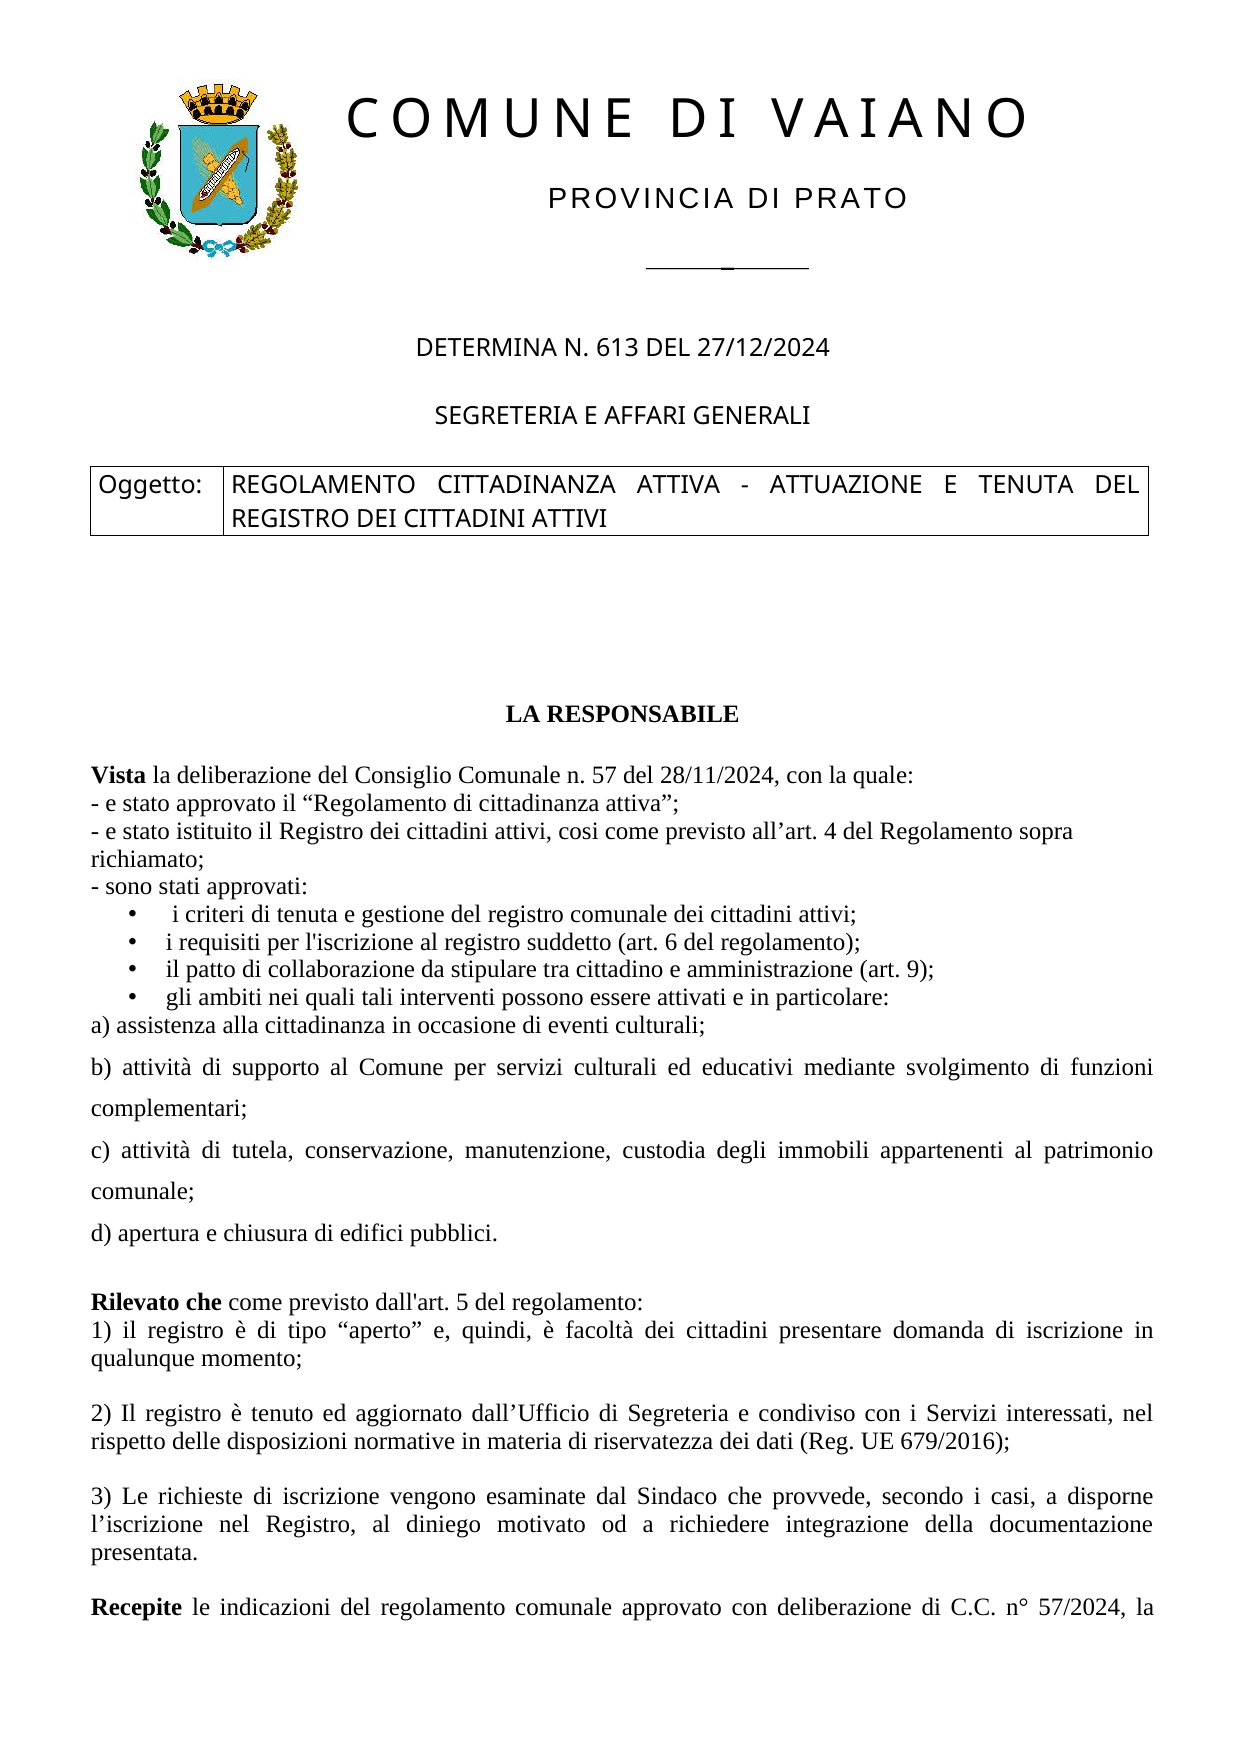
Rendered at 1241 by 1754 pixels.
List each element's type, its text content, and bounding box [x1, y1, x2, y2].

list i criteri di tenuta e gestione del registro comunale dei cittadini attivi; [128, 900, 1155, 928]
text SEGRETERIA E AFFARI GENERALI [91, 398, 1155, 432]
list i requisiti per l'iscrizione al registro suddetto (art. 6 del regolamento); [128, 928, 1155, 956]
list gli ambiti nei quali tali interventi possono essere attivati e in particolare: [128, 983, 1155, 1011]
text 3) Le richieste di iscrizione vengono esaminate dal Sindaco che provvede, secondo i casi, a disporne l’iscrizione nel Registro, al diniego motivato od a richiedere integrazione della documentazione presentata. [91, 1482, 1155, 1566]
text - sono stati approvati: [91, 872, 1155, 900]
text a) assistenza alla cittadinanza in occasione di eventi culturali; [91, 1011, 1155, 1039]
text d) apertura e chiusura di edifici pubblici. [91, 1219, 1155, 1247]
text Vista la deliberazione del Consiglio Comunale n. 57 del 28/11/2024, con la quale: [91, 762, 1155, 789]
table_header REGOLAMENTO CITTADINANZA ATTIVA - ATTUAZIONE E TENUTA DEL REGISTRO DEI CITTADINI ATTIVI [224, 467, 1148, 535]
text Rilevato che come previsto dall'art. 5 del regolamento: [91, 1288, 1155, 1316]
text LA RESPONSABILE [91, 700, 1155, 728]
text - e stato approvato il “Regolamento di cittadinanza attiva”; [91, 789, 1155, 817]
picture [135, 79, 301, 262]
text - e stato istituito il Registro dei cittadini attivi, cosi come previsto all’art. 4 del Regolamento sopra richiamato; [91, 817, 1155, 872]
text b) attività di supporto al Comune per servizi culturali ed educativi mediante svolgimento di funzioni complementari; [91, 1053, 1155, 1122]
text 1) il registro è di tipo “aperto” e, quindi, è facoltà dei cittadini presentare domanda di iscrizione in qualunque momento; [91, 1316, 1155, 1372]
text DETERMINA N. 613 DEL 27/12/2024 [91, 329, 1155, 363]
table_header Oggetto: [91, 467, 223, 535]
list il patto di collaborazione da stipulare tra cittadino e amministrazione (art. 9); [128, 956, 1155, 983]
text 2) Il registro è tenuto ed aggiornato dall’Ufficio di Segreteria e condiviso con i Servizi interessati, nel rispetto delle disposizioni normative in materia di riservatezza dei dati (Reg. UE 679/2016); [91, 1399, 1155, 1455]
text c) attività di tutela, conservazione, manutenzione, custodia degli immobili appartenenti al patrimonio comunale; [91, 1136, 1155, 1205]
text Recepite le indicazioni del regolamento comunale approvato con deliberazione di C.C. n° 57/2024, la [91, 1593, 1155, 1621]
